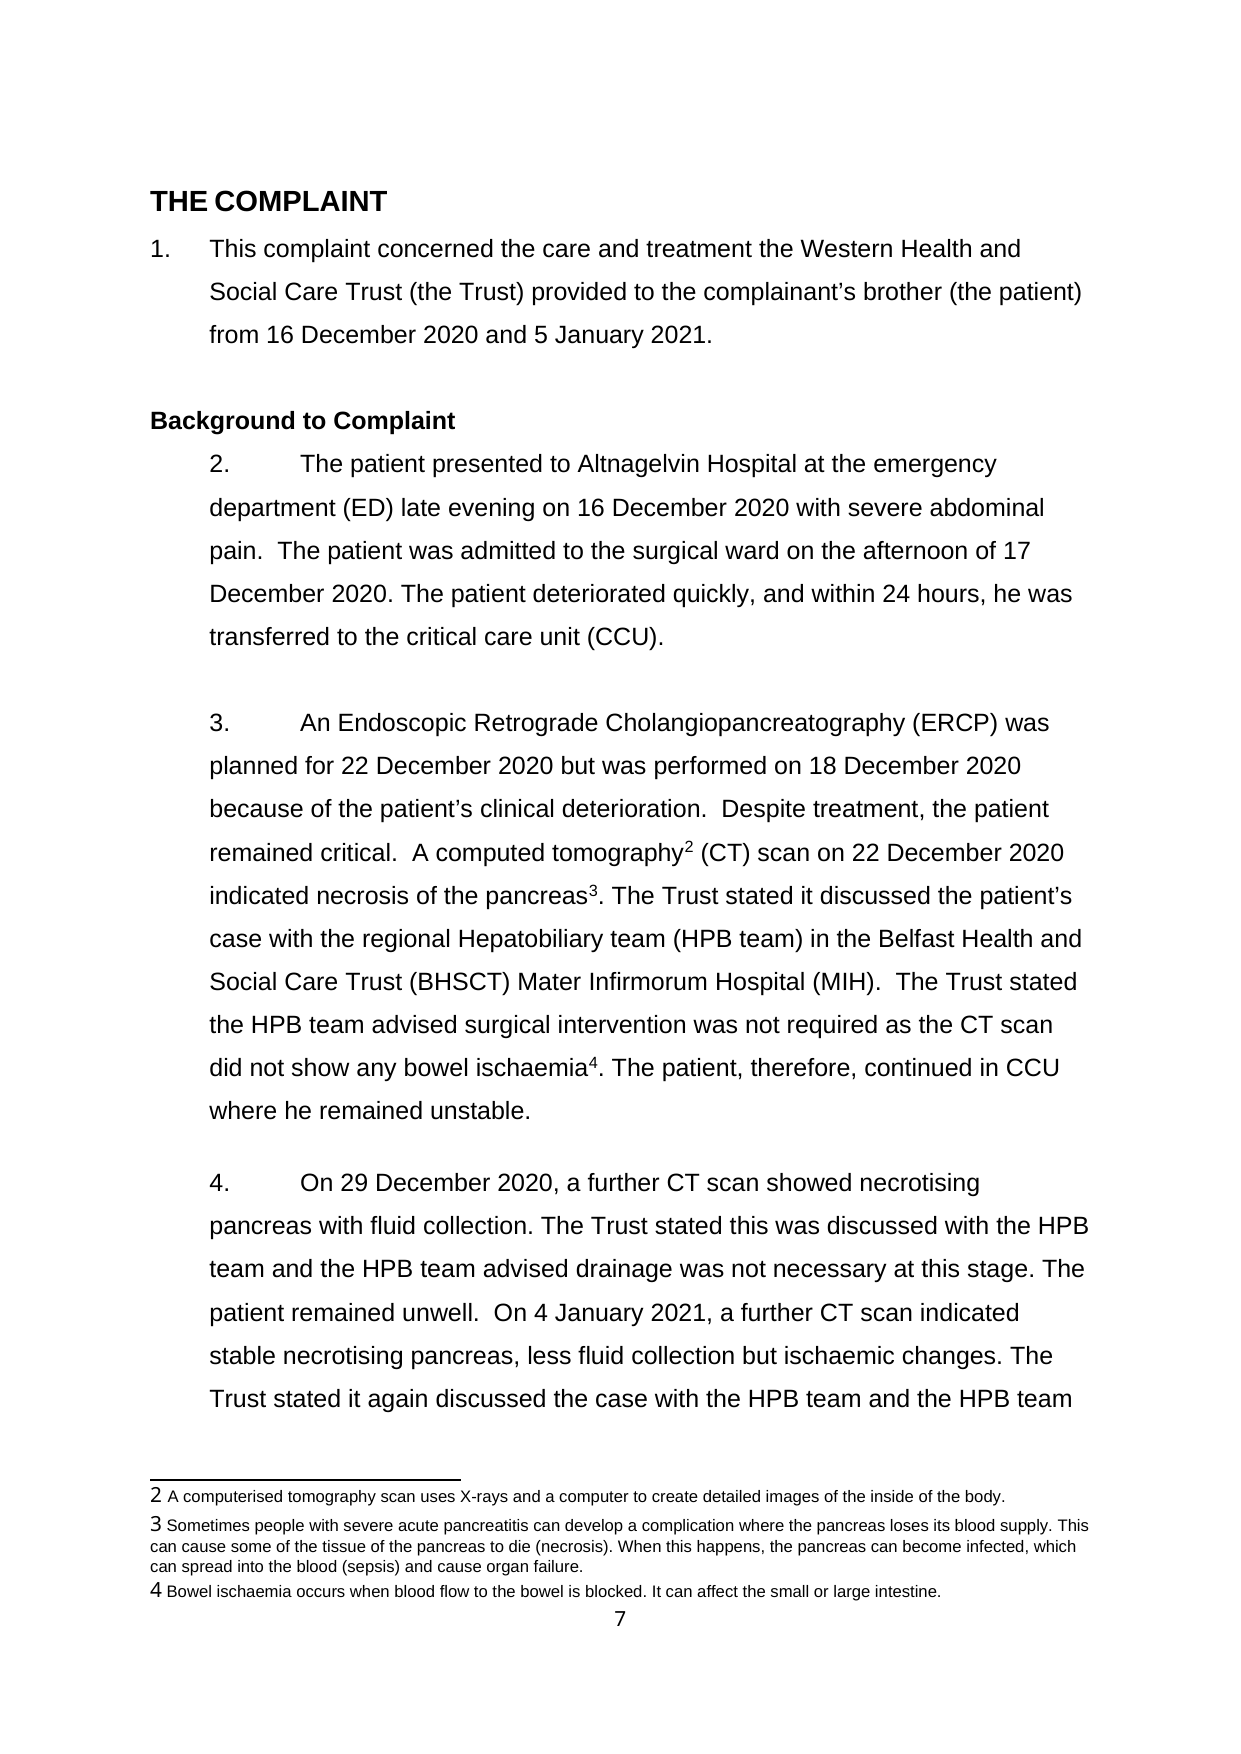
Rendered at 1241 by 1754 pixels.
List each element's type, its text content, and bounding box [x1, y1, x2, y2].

list Sometimes people with severe acute pancreatitis can develop a complication where the pancreas loses its blood supply. This can cause some of the tissue of the pancreas to die (necrosis). When this happens, the pancreas can become infected, which can spread into the blood (sepsis) and cause organ failure. [150, 1509, 1090, 1576]
list On 29 December 2020, a further CT scan showed necrotising pancreas with fluid collection. The Trust stated this was discussed with the HPB team and the HPB team advised drainage was not necessary at this stage. The patient remained unwell. On 4 January 2021, a further CT scan indicated stable necrotising pancreas, less fluid collection but ischaemic changes. The Trust stated it again discussed the case with the HPB team and the HPB team [209, 1168, 1090, 1413]
list The patient presented to Altnagelvin Hospital at the emergency department (ED) late evening on 16 December 2020 with severe abdominal pain. The patient was admitted to the surgical ward on the afternoon of 17 December 2020. The patient deteriorated quickly, and within 24 hours, he was transferred to the critical care unit (CCU). [209, 449, 1090, 651]
list Bowel ischaemia occurs when blood flow to the bowel is blocked. It can affect the small or large intestine. [150, 1576, 1090, 1604]
list This complaint concerned the care and treatment the Western Health and Social Care Trust (the Trust) provided to the complainant’s brother (the patient) from 16 December 2020 and 5 January 2021. [150, 234, 1090, 349]
list A computerised tomography scan uses X-rays and a computer to create detailed images of the inside of the body. [150, 1480, 1090, 1509]
text THE COMPLAINT [150, 183, 1090, 217]
list An Endoscopic Retrograde Cholangiopancreatography (ERCP) was planned for 22 December 2020 but was performed on 18 December 2020 because of the patient’s clinical deterioration. Despite treatment, the patient remained critical. A computed tomography (CT) scan on 22 December 2020 indicated necrosis of the pancreas. The Trust stated it discussed the patient’s case with the regional Hepatobiliary team (HPB team) in the Belfast Health and Social Care Trust (BHSCT) Mater Infirmorum Hospital (MIH). The Trust stated the HPB team advised surgical intervention was not required as the CT scan did not show any bowel ischaemia. The patient, therefore, continued in CCU where he remained unstable. [209, 708, 1090, 1125]
text Background to Complaint [150, 406, 1090, 435]
